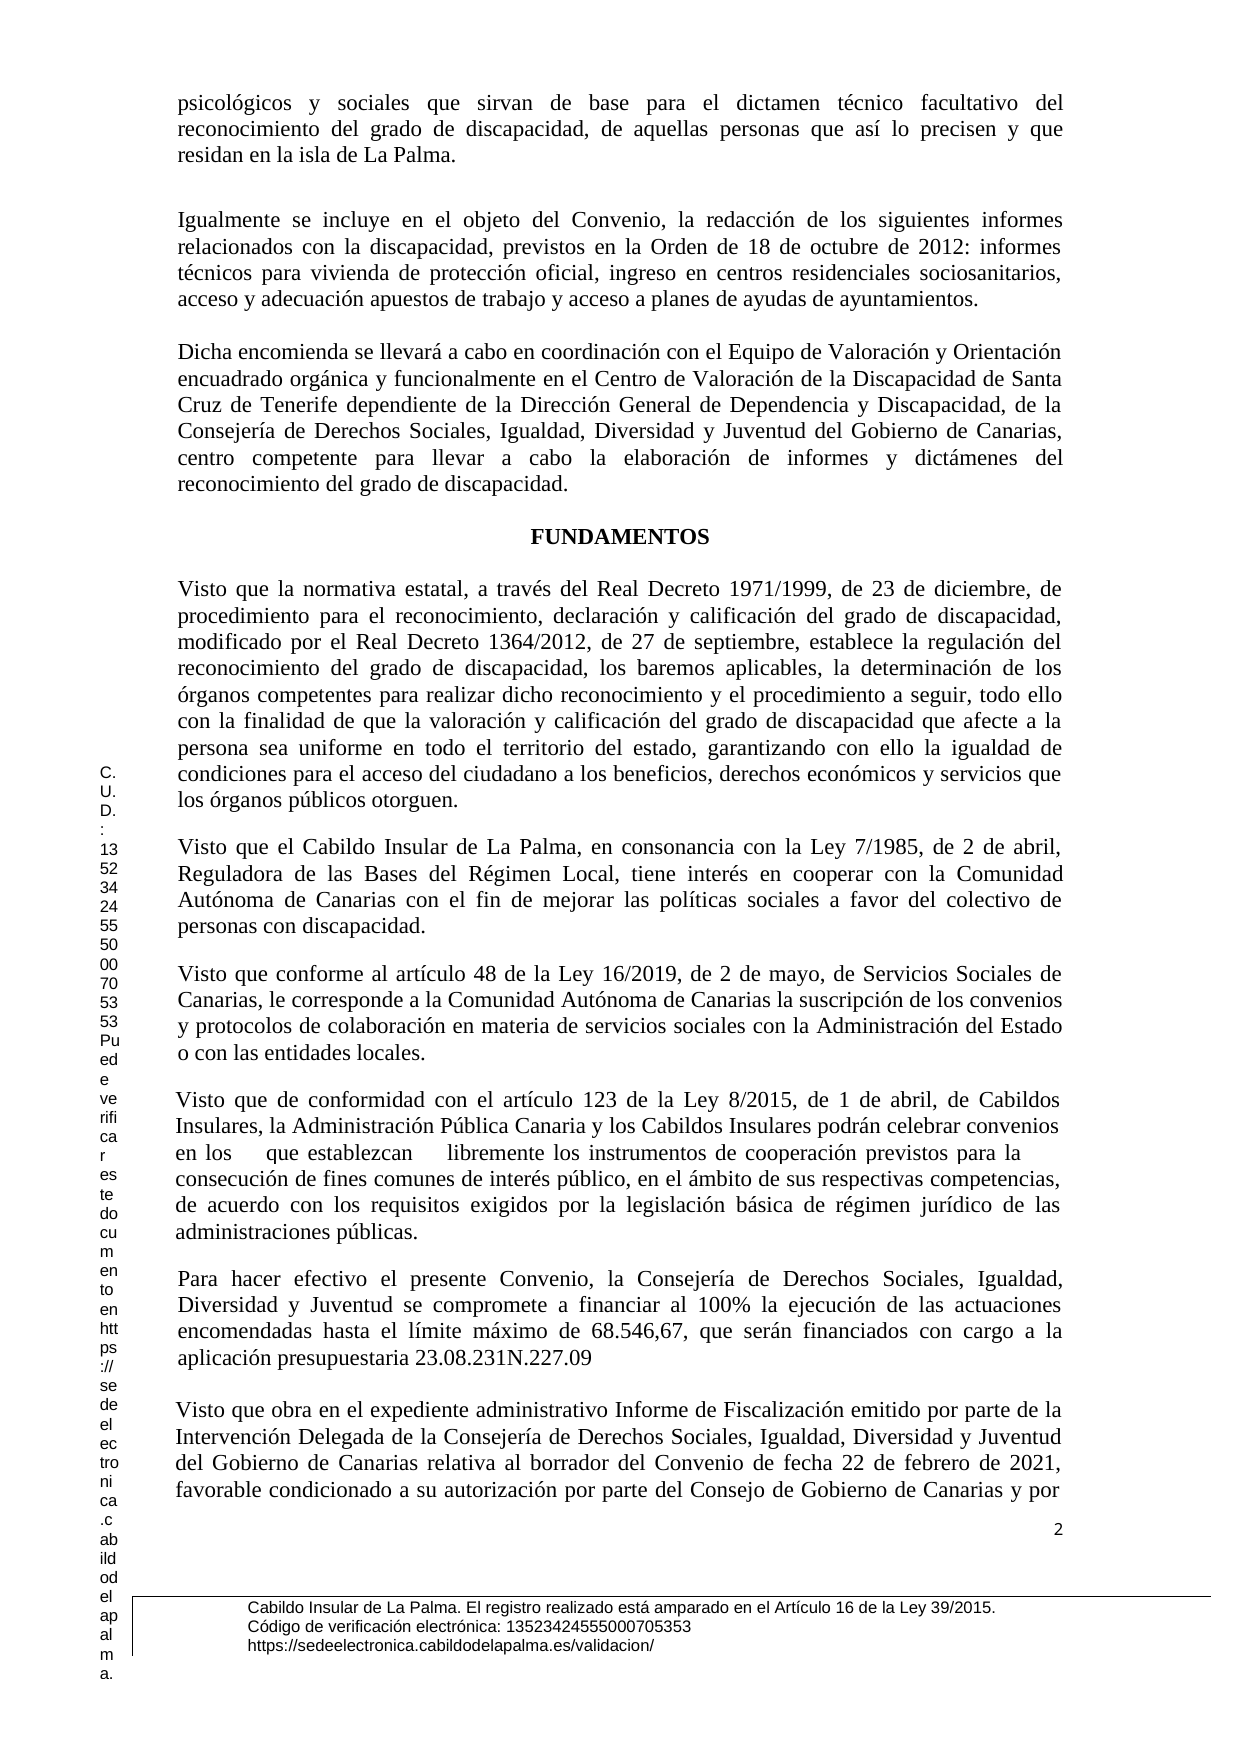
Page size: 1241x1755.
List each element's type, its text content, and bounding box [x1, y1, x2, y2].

text Cabildo Insular de La Palma. El registro realizado está amparado en el Artículo 16 de la Ley 39/2015. Código de verificación electrónica: 13523424555000705353 https://sedeelectronica.cabildodelapalma.es/validacion/ [247, 1598, 998, 1655]
text libremente los instrumentos de cooperación previstos para la [447, 1139, 1065, 1164]
text que establezcan [266, 1139, 423, 1164]
text Visto que de conformidad con el artículo 123 de la Ley 8/2015, de 1 de abril, de Cabildos Insulares, la Administración Pública Canaria y los Cabildos Insulares podrán celebrar convenios [175, 1086, 1064, 1139]
text Visto que la normativa estatal, a través del Real Decreto 1971/1999, de 23 de diciembre, de procedimiento para el reconocimiento, declaración y calificación del grado de discapacidad, modificado por el Real Decreto 1364/2012, de 27 de septiembre, establece la regulación del reconocimiento del grado de discapacidad, los baremos aplicables, la determinación de los órganos competentes para realizar dicho reconocimiento y el procedimiento a seguir, todo ello con la finalidad de que la valoración y calificación del grado de discapacidad que afecte a la persona sea uniforme en todo el territorio del estado, garantizando con ello la igualdad de condiciones para el acceso del ciudadano a los beneficios, derechos económicos y servicios que los órganos públicos otorguen. [177, 575, 1063, 813]
text de acuerdo con los requisitos exigidos por la legislación básica de régimen jurídico de las administraciones públicas. [175, 1191, 1064, 1244]
text Igualmente se incluye en el objeto del Convenio, la redacción de los siguientes informes relacionados con la discapacidad, previstos en la Orden de 18 de octubre de 2012: informes técnicos para vivienda de protección oficial, ingreso en centros residenciales sociosanitarios, acceso y adecuación apuestos de trabajo y acceso a planes de ayudas de ayuntamientos. [177, 206, 1063, 312]
text Visto que conforme al artículo 48 de la Ley 16/2019, de 2 de mayo, de Servicios Sociales de Canarias, le corresponde a la Comunidad Autónoma de Canarias la suscripción de los convenios y protocolos de colaboración en materia de servicios sociales con la Administración del Estado o con las entidades locales. [177, 960, 1063, 1065]
text 2 [175, 1518, 1063, 1540]
text psicológicos y sociales que sirvan de base para el dictamen técnico facultativo del reconocimiento del grado de discapacidad, de aquellas personas que así lo precisen y que residan en la isla de La Palma. [177, 88, 1063, 168]
text en los [175, 1139, 242, 1164]
text C.U.D.: 13523424555000705353 Puede verificar este documento en https://sedeelectronica.cabildodelapalma.es/validacion [99, 763, 120, 1679]
text consecución de fines comunes de interés público, en el ámbito de sus respectivas competencias, [175, 1165, 1065, 1190]
text Para hacer efectivo el presente Convenio, la Consejería de Derechos Sociales, Igualdad, Diversidad y Juventud se compromete a financiar al 100% la ejecución de las actuaciones encomendadas hasta el límite máximo de 68.546,67, que serán financiados con cargo a la aplicación presupuestaria 23.08.231N.227.09 [177, 1265, 1063, 1370]
text FUNDAMENTOS [530, 523, 712, 549]
text Visto que obra en el expediente administrativo Informe de Fiscalización emitido por parte de la Intervención Delegada de la Consejería de Derechos Sociales, Igualdad, Diversidad y Juventud del Gobierno de Canarias relativa al borrador del Convenio de fecha 22 de febrero de 2021, favorable condicionado a su autorización por parte del Consejo de Gobierno de Canarias y por [175, 1397, 1063, 1502]
text Visto que el Cabildo Insular de La Palma, en consonancia con la Ley 7/1985, de 2 de abril, Reguladora de las Bases del Régimen Local, tiene interés en cooperar con la Comunidad Autónoma de Canarias con el fin de mejorar las políticas sociales a favor del colectivo de personas con discapacidad. [177, 833, 1063, 939]
text Dicha encomienda se llevará a cabo en coordinación con el Equipo de Valoración y Orientación encuadrado orgánica y funcionalmente en el Centro de Valoración de la Discapacidad de Santa Cruz de Tenerife dependiente de la Dirección General de Dependencia y Discapacidad, de la Consejería de Derechos Sociales, Igualdad, Diversidad y Juventud del Gobierno de Canarias, centro competente para llevar a cabo la elaboración de informes y dictámenes del reconocimiento del grado de discapacidad. [177, 338, 1063, 496]
